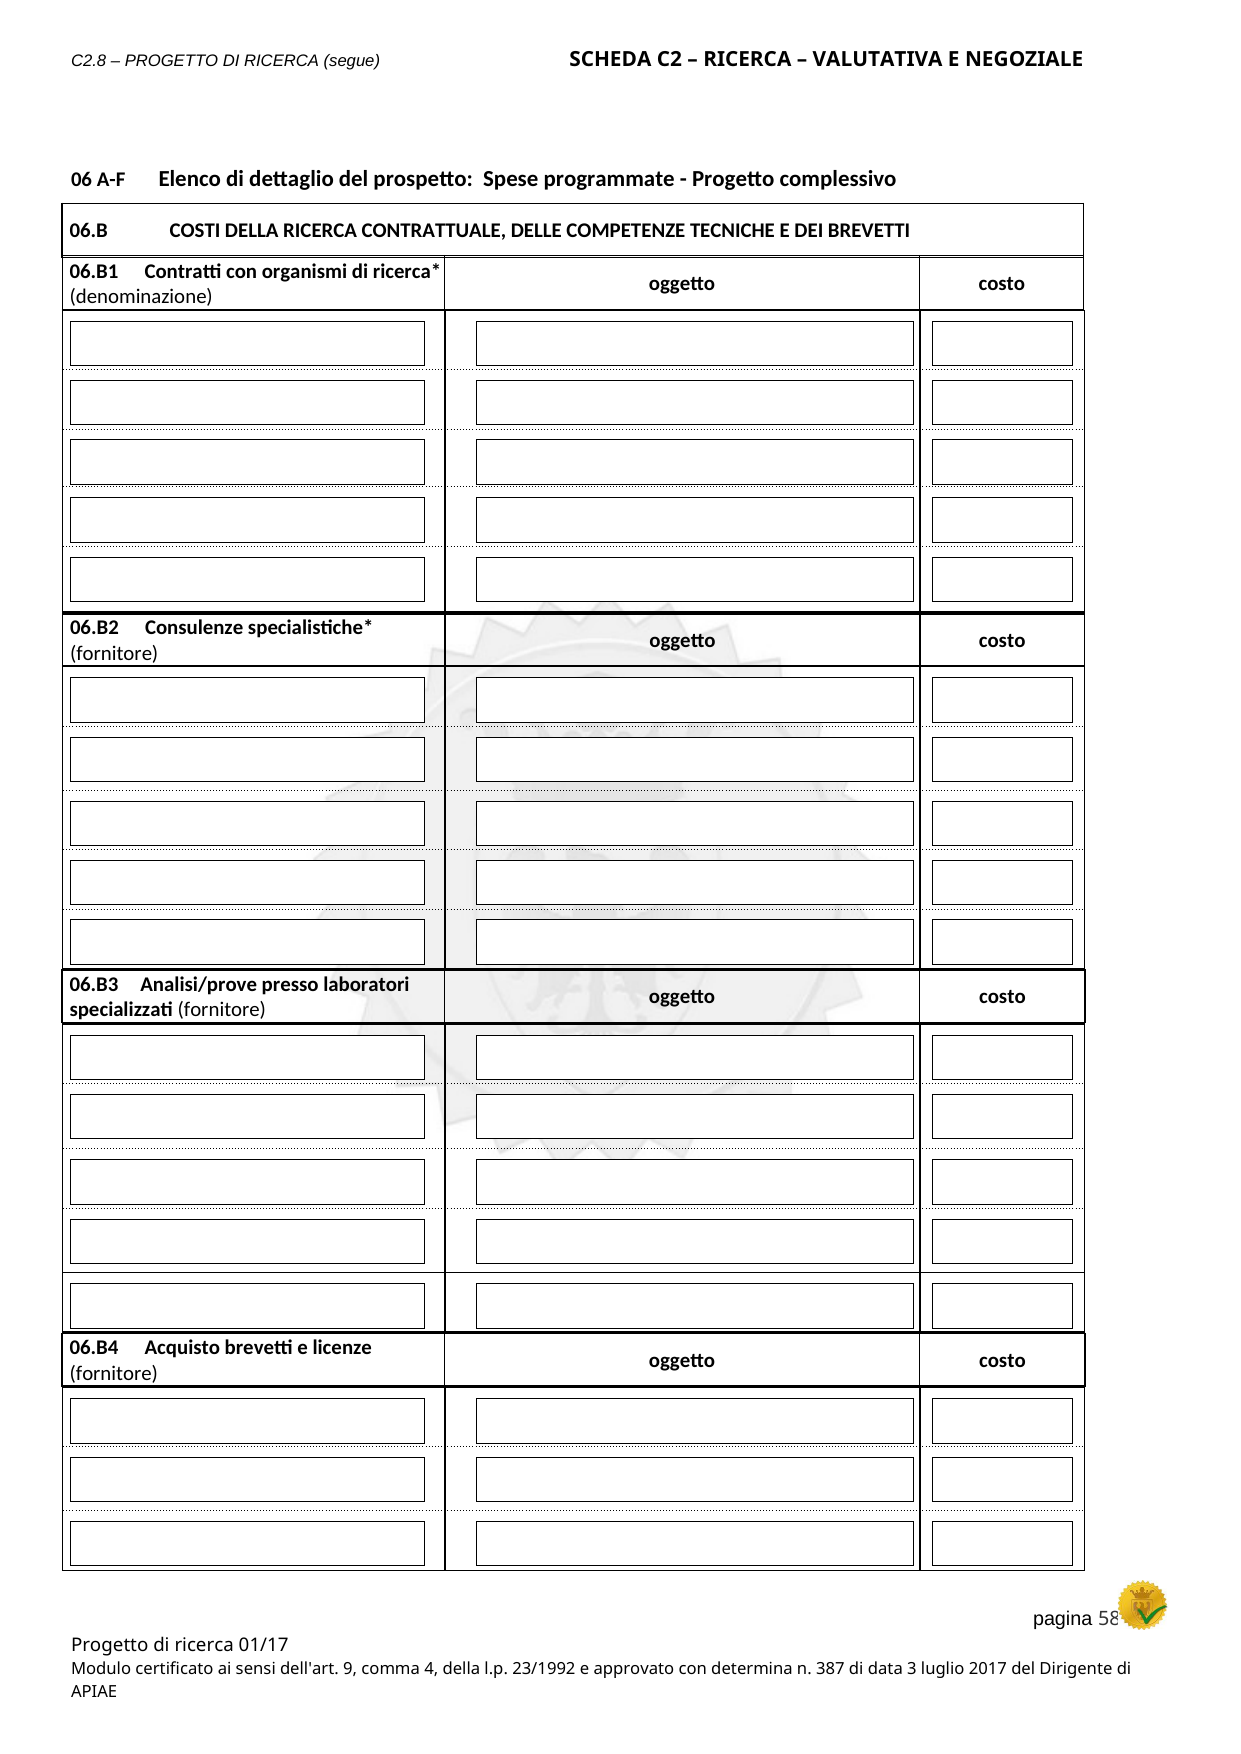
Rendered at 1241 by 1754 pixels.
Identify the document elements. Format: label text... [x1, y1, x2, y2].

table_header [921, 667, 1084, 726]
table_cell [921, 1510, 1084, 1569]
table_header [921, 311, 1084, 369]
table_header [446, 1388, 919, 1446]
table_header [63, 1388, 444, 1446]
table_cell [446, 909, 919, 968]
table_header costo [920, 971, 1084, 1022]
table_cell [63, 1148, 444, 1208]
table_cell [921, 486, 1084, 546]
table_cell [921, 1148, 1084, 1208]
table_header [446, 667, 919, 726]
table_cell [921, 369, 1084, 428]
table_cell [446, 849, 919, 908]
table_cell oggetto [445, 258, 919, 309]
table_cell [446, 1510, 919, 1569]
table_cell [921, 429, 1084, 486]
table_header [921, 1388, 1084, 1446]
table_cell [63, 486, 444, 546]
table_header costo [921, 615, 1084, 665]
table_cell [446, 486, 919, 546]
table_header [63, 311, 444, 369]
table_header [921, 1025, 1084, 1083]
table_cell [63, 429, 444, 486]
table_cell [63, 909, 444, 968]
table_header [446, 311, 919, 369]
table_cell [63, 1208, 444, 1272]
table_cell [446, 546, 919, 611]
table_cell [63, 1083, 444, 1148]
table_cell [921, 909, 1084, 968]
table_cell [921, 546, 1084, 611]
table_cell [446, 790, 919, 849]
table_header oggetto [445, 971, 919, 1022]
table_cell [921, 1208, 1084, 1272]
table_cell [446, 1148, 919, 1208]
table_header 06.B2 Consulenze specialistiche* (fornitore) [63, 615, 444, 665]
table_header [63, 1025, 444, 1083]
table_cell [446, 1208, 919, 1272]
table_cell [921, 849, 1084, 908]
table_header oggetto [445, 1334, 919, 1385]
table_header 06.B3 Analisi/prove presso laboratori specializzati (fornitore) [63, 971, 444, 1022]
table_cell costo [920, 258, 1083, 309]
table_cell [446, 726, 919, 790]
table_cell [446, 1083, 919, 1148]
table_cell [63, 1273, 444, 1331]
table_cell [921, 726, 1084, 790]
table_cell [446, 1446, 919, 1510]
table_cell [63, 369, 444, 428]
table_cell [63, 1446, 444, 1510]
table_cell [921, 1446, 1084, 1510]
table_cell [63, 849, 444, 908]
table_header [63, 667, 444, 726]
table_cell [63, 726, 444, 790]
table_header 06.B COSTI DELLA RICERCA CONTRATTUALE, DELLE COMPETENZE TECNICHE E DEI BREVETTI [63, 204, 1083, 255]
text 06 A-F Elenco di dettaglio del prospetto: Spese programmate - Progetto complessivo [71, 164, 1169, 192]
table_cell 06.B1 Contratti con organismi di ricerca* (denominazione) [63, 258, 444, 309]
table_cell [63, 546, 444, 611]
table_cell [63, 1510, 444, 1569]
table_header costo [920, 1334, 1084, 1385]
table_header [446, 1025, 919, 1083]
table_cell [446, 369, 919, 428]
table_cell [63, 790, 444, 849]
table_header 06.B4 Acquisto brevetti e licenze (fornitore) [63, 1334, 444, 1385]
table_cell [446, 429, 919, 486]
table_header oggetto [446, 615, 919, 665]
table_cell [446, 1273, 919, 1331]
table_cell [921, 1083, 1084, 1148]
picture [70, 44, 1170, 1703]
table_cell [921, 1273, 1084, 1331]
table_cell [921, 790, 1084, 849]
